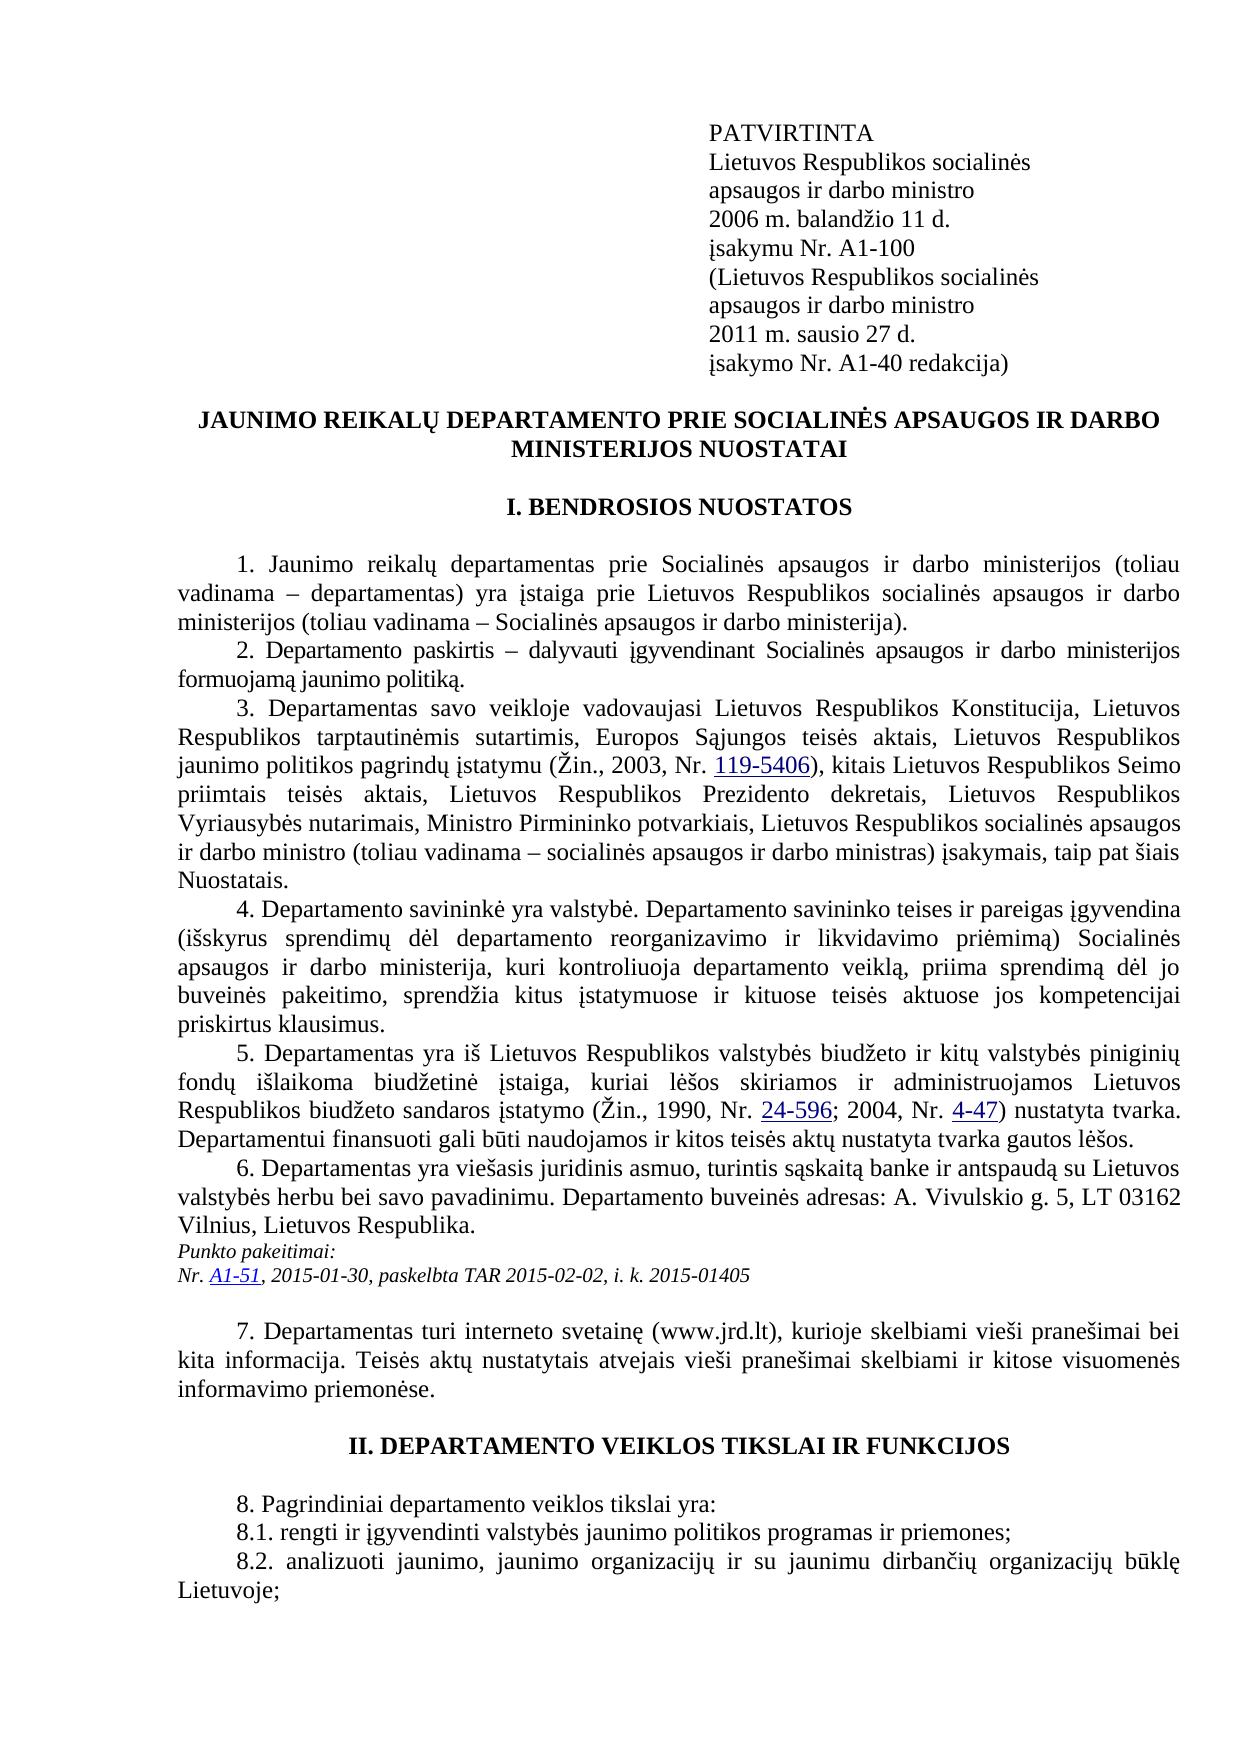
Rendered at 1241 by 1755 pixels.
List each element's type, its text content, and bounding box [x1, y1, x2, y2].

text įsakymo Nr. A1-40 redakcija) [177, 348, 1181, 377]
text JAUNIMO REIKALŲ DEPARTAMENTO PRIE SOCIALINĖS APSAUGOS IR DARBO MINISTERIJOS NUOSTATAI [177, 406, 1181, 463]
text 2006 m. balandžio 11 d. [177, 204, 1181, 233]
text 4. Departamento savininkė yra valstybė. Departamento savininko teises ir pareigas įgyvendina (išskyrus sprendimų dėl departamento reorganizavimo ir likvidavimo priėmimą) Socialinės apsaugos ir darbo ministerija, kuri kontroliuoja departamento veiklą, priima sprendimą dėl jo buveinės pakeitimo, sprendžia kitus įstatymuose ir kituose teisės aktuose jos kompetencijai priskirtus klausimus. [177, 894, 1181, 1038]
text 8.1. rengti ir įgyvendinti valstybės jaunimo politikos programas ir priemones; [177, 1517, 1181, 1546]
text 3. Departamentas savo veikloje vadovaujasi Lietuvos Respublikos Konstitucija, Lietuvos Respublikos tarptautinėmis sutartimis, Europos Sąjungos teisės aktais, Lietuvos Respublikos jaunimo politikos pagrindų įstatymu (Žin., 2003, Nr. 119-5406), kitais Lietuvos Respublikos Seimo priimtais teisės aktais, Lietuvos Respublikos Prezidento dekretais, Lietuvos Respublikos Vyriausybės nutarimais, Ministro Pirmininko potvarkiais, Lietuvos Respublikos socialinės apsaugos ir darbo ministro (toliau vadinama – socialinės apsaugos ir darbo ministras) įsakymais, taip pat šiais Nuostatais. [177, 693, 1181, 894]
text 8. Pagrindiniai departamento veiklos tikslai yra: [177, 1489, 1181, 1517]
text 7. Departamentas turi interneto svetainę (www.jrd.lt), kurioje skelbiami vieši pranešimai bei kita informacija. Teisės aktų nustatytais atvejais vieši pranešimai skelbiami ir kitose visuomenės informavimo priemonėse. [177, 1316, 1181, 1402]
text II. DEPARTAMENTO VEIKLOS TIKSLAI IR FUNKCIJOS [177, 1431, 1181, 1460]
text 2. Departamento paskirtis – dalyvauti įgyvendinant Socialinės apsaugos ir darbo ministerijos formuojamą jaunimo politiką. [177, 636, 1181, 693]
text PATVIRTINTA [709, 118, 1181, 147]
text Punkto pakeitimai: [177, 1239, 1181, 1263]
text įsakymu Nr. A1-100 [177, 233, 1181, 262]
text (Lietuvos Respublikos socialinės [177, 262, 1181, 291]
text Nr. A1-51, 2015-01-30, paskelbta TAR 2015-02-02, i. k. 2015-01405 [177, 1263, 1181, 1287]
text I. BENDROSIOS NUOSTATOS [177, 492, 1181, 521]
text 8.2. analizuoti jaunimo, jaunimo organizacijų ir su jaunimu dirbančių organizacijų būklę Lietuvoje; [177, 1546, 1181, 1604]
text 1. Jaunimo reikalų departamentas prie Socialinės apsaugos ir darbo ministerijos (toliau vadinama – departamentas) yra įstaiga prie Lietuvos Respublikos socialinės apsaugos ir darbo ministerijos (toliau vadinama – Socialinės apsaugos ir darbo ministerija). [177, 549, 1181, 636]
text 6. Departamentas yra viešasis juridinis asmuo, turintis sąskaitą banke ir antspaudą su Lietuvos valstybės herbu bei savo pavadinimu. Departamento buveinės adresas: A. Vivulskio g. 5, LT 03162 Vilnius, Lietuvos Respublika. [177, 1153, 1181, 1239]
text 5. Departamentas yra iš Lietuvos Respublikos valstybės biudžeto ir kitų valstybės piniginių fondų išlaikoma biudžetinė įstaiga, kuriai lėšos skiriamos ir administruojamos Lietuvos Respublikos biudžeto sandaros įstatymo (Žin., 1990, Nr. 24-596; 2004, Nr. 4-47) nustatyta tvarka. Departamentui finansuoti gali būti naudojamos ir kitos teisės aktų nustatyta tvarka gautos lėšos. [177, 1038, 1181, 1153]
text apsaugos ir darbo ministro [177, 291, 1181, 319]
text Lietuvos Respublikos socialinės [177, 147, 1181, 176]
text apsaugos ir darbo ministro [177, 176, 1181, 204]
text 2011 m. sausio 27 d. [177, 319, 1181, 348]
